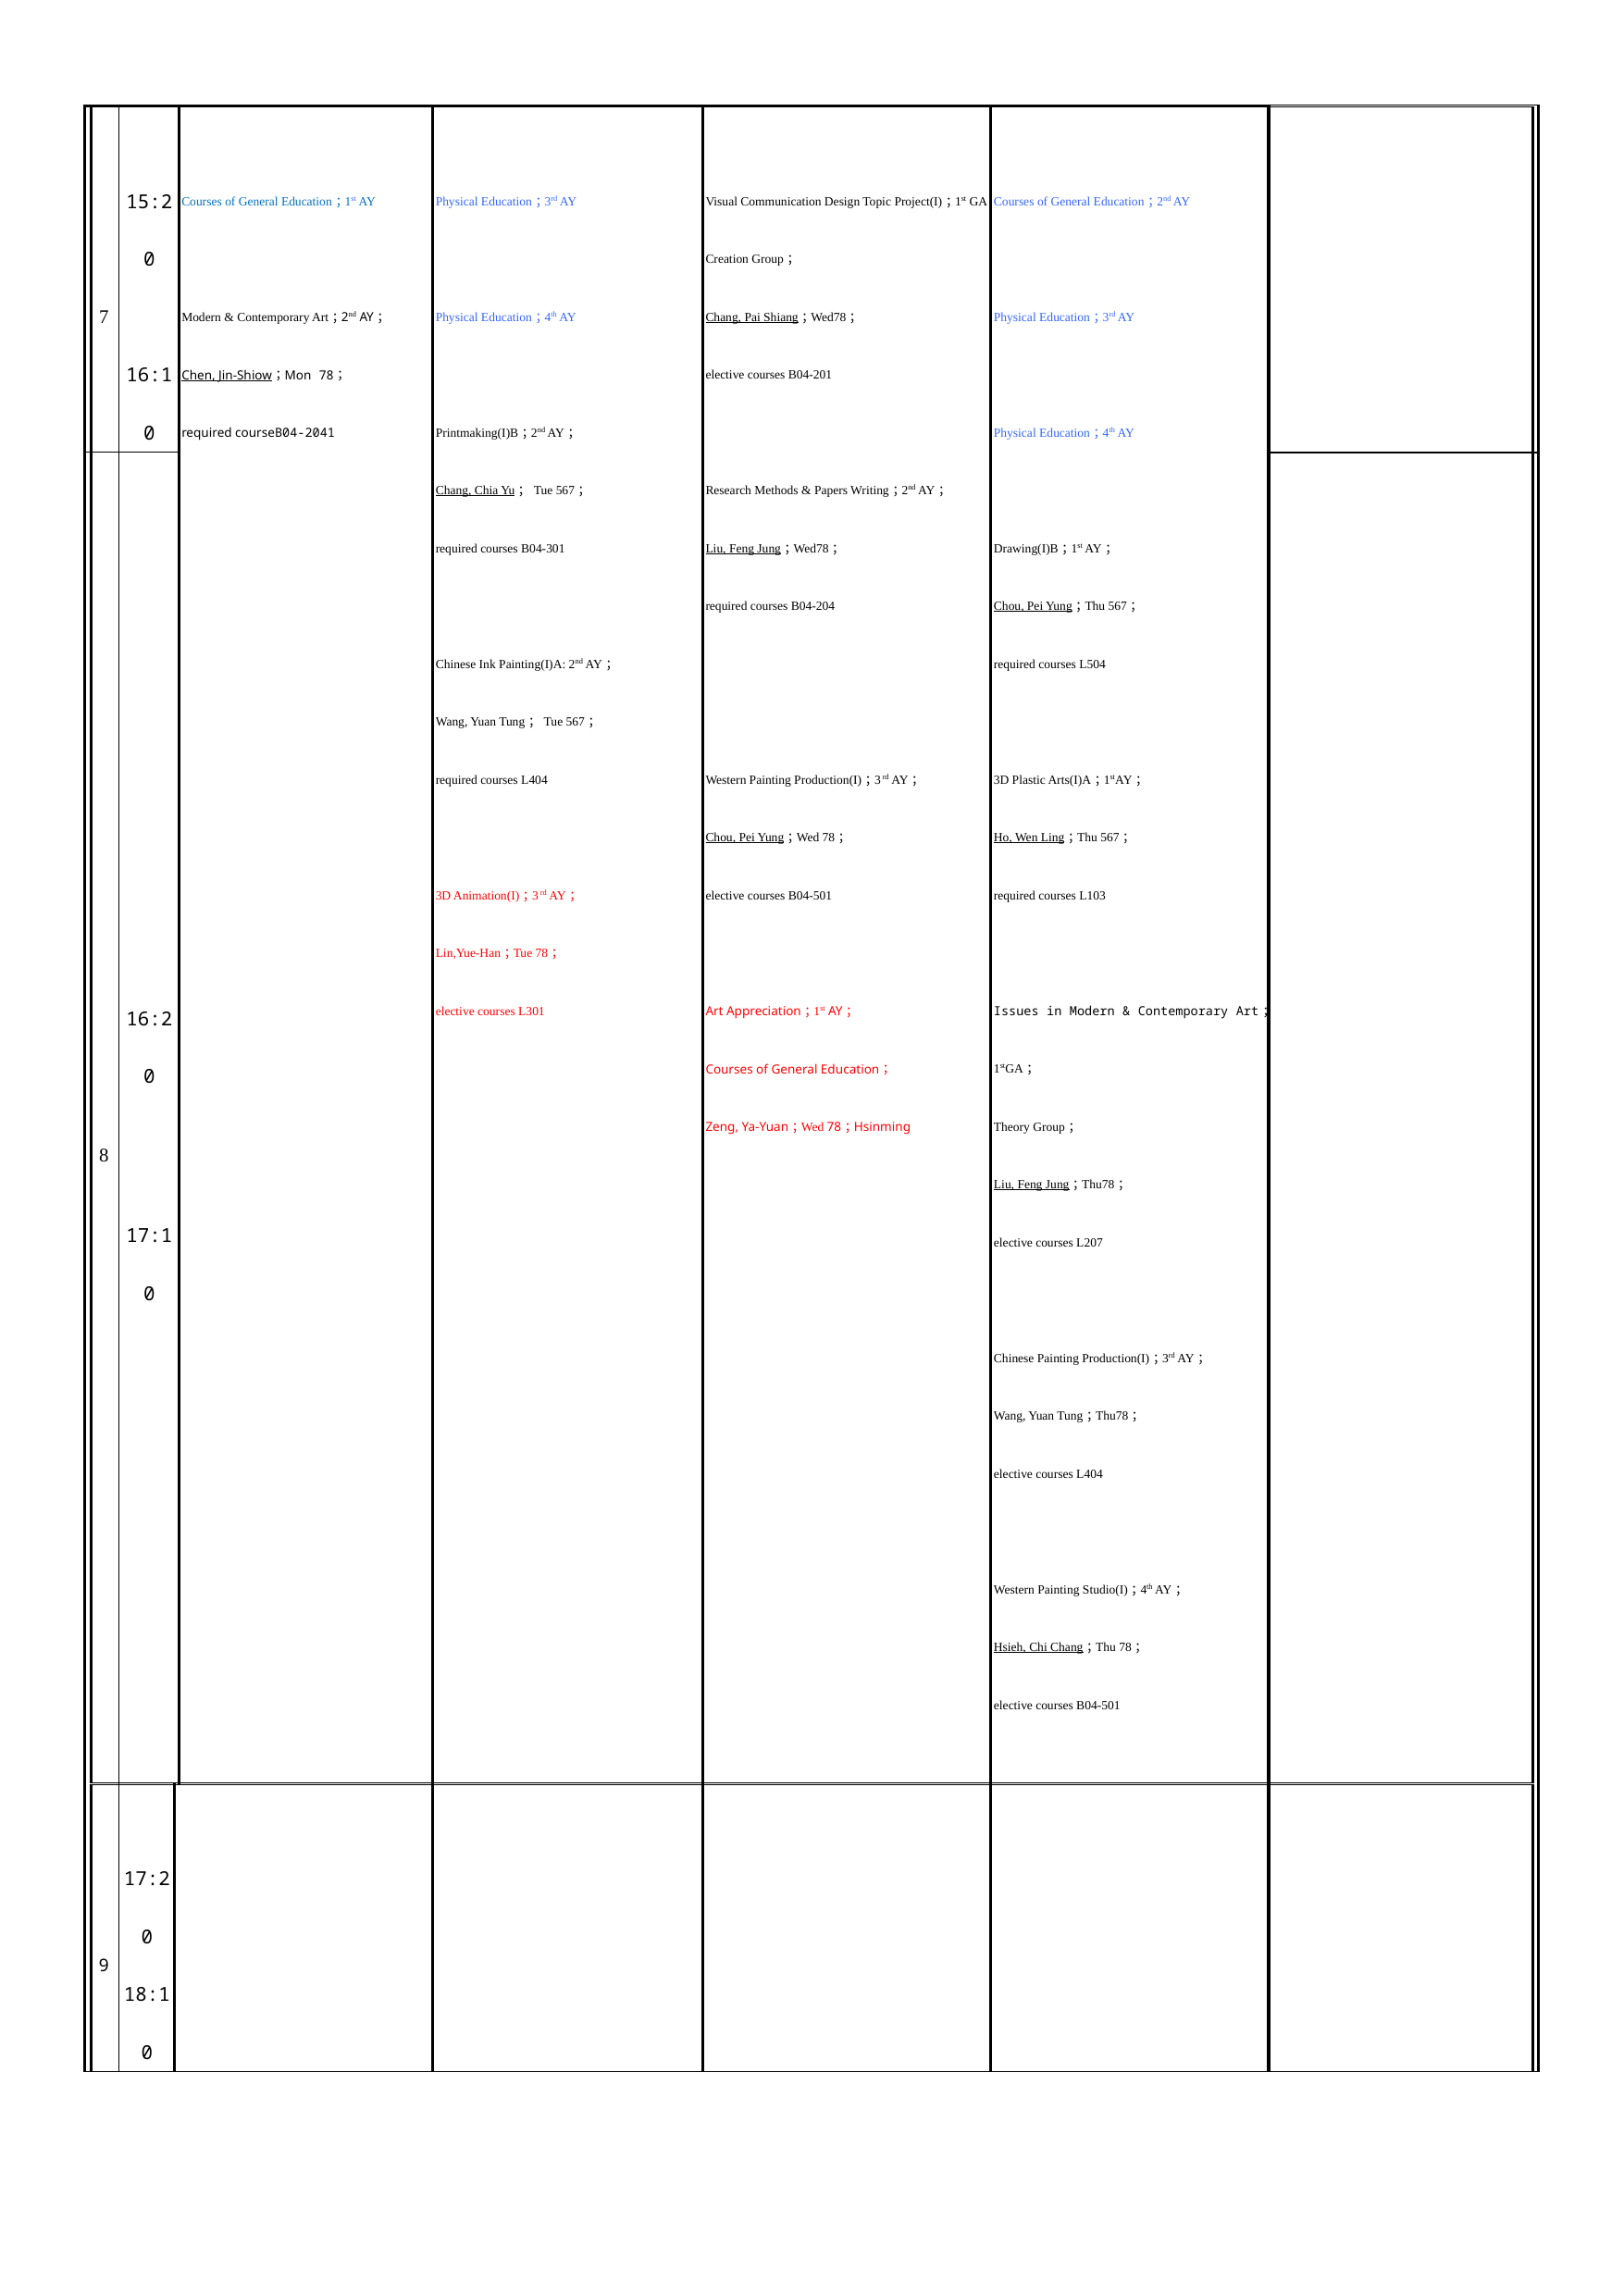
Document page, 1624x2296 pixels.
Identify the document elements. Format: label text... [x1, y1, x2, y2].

table_cell [176, 1785, 431, 2071]
table_cell 16:20 17:10 [119, 453, 178, 1782]
table_cell [434, 1785, 701, 2071]
table_cell [992, 1785, 1267, 2071]
table_cell [1271, 453, 1531, 1782]
table_cell [1271, 107, 1531, 452]
table_cell 15:20 16:10 [119, 107, 178, 452]
table_cell 9 [93, 1785, 118, 2071]
table_cell Courses of General Education；2nd AY Physical Education；3rd AY Physical Education；4th AY Drawing(I)B；1st AY； Chou, Pei Yung；Thu 567； required courses L504 3D Plastic Arts(I)A；1stAY； Ho, Wen Ling；Thu 567； required courses L103 Issues in Modern & Contemporary Art；1stGA； Theory Group； Liu, Feng Jung；Thu78； elective courses L207 Chinese Painting Production(I)；3rd AY； Wang, Yuan Tung；Thu78； elective courses L404 Western Painting Studio(I)；4th AY； Hsieh, Chi Chang；Thu 78； elective courses B04-501 [992, 107, 1267, 1782]
table_cell Visual Communication Design Topic Project(I)；1st GA Creation Group； Chang, Pai Shiang；Wed78； elective courses B04-201 Research Methods & Papers Writing；2nd AY； Liu, Feng Jung；Wed78； required courses B04-204 Western Painting Production(I)；3 rd AY； Chou, Pei Yung；Wed 78； elective courses B04-501 Art Appreciation；1st AY； Courses of General Education； Zeng, Ya-Yuan；Wed 78；Hsinming [704, 107, 989, 1782]
table_cell Physical Education；3rd AY Physical Education；4th AY Printmaking(I)B；2nd AY； Chang, Chia Yu； Tue 567； required courses B04-301 Chinese Ink Painting(I)A: 2nd AY； Wang, Yuan Tung； Tue 567； required courses L404 3D Animation(I)；3 rd AY； Lin,Yue-Han；Tue 78； elective courses L301 [434, 107, 701, 1782]
table_cell [704, 1785, 989, 2071]
table_cell [1271, 1785, 1531, 2071]
table_cell 8 [93, 453, 118, 1782]
table_cell 7 [93, 107, 118, 452]
table_cell 17:20 18:10 [119, 1785, 173, 2071]
table_cell Courses of General Education；1st AY Modern & Contemporary Art；2nd AY； Chen, Jin-Shiow；Mon 78； required courseB04-2041 [180, 107, 431, 1782]
